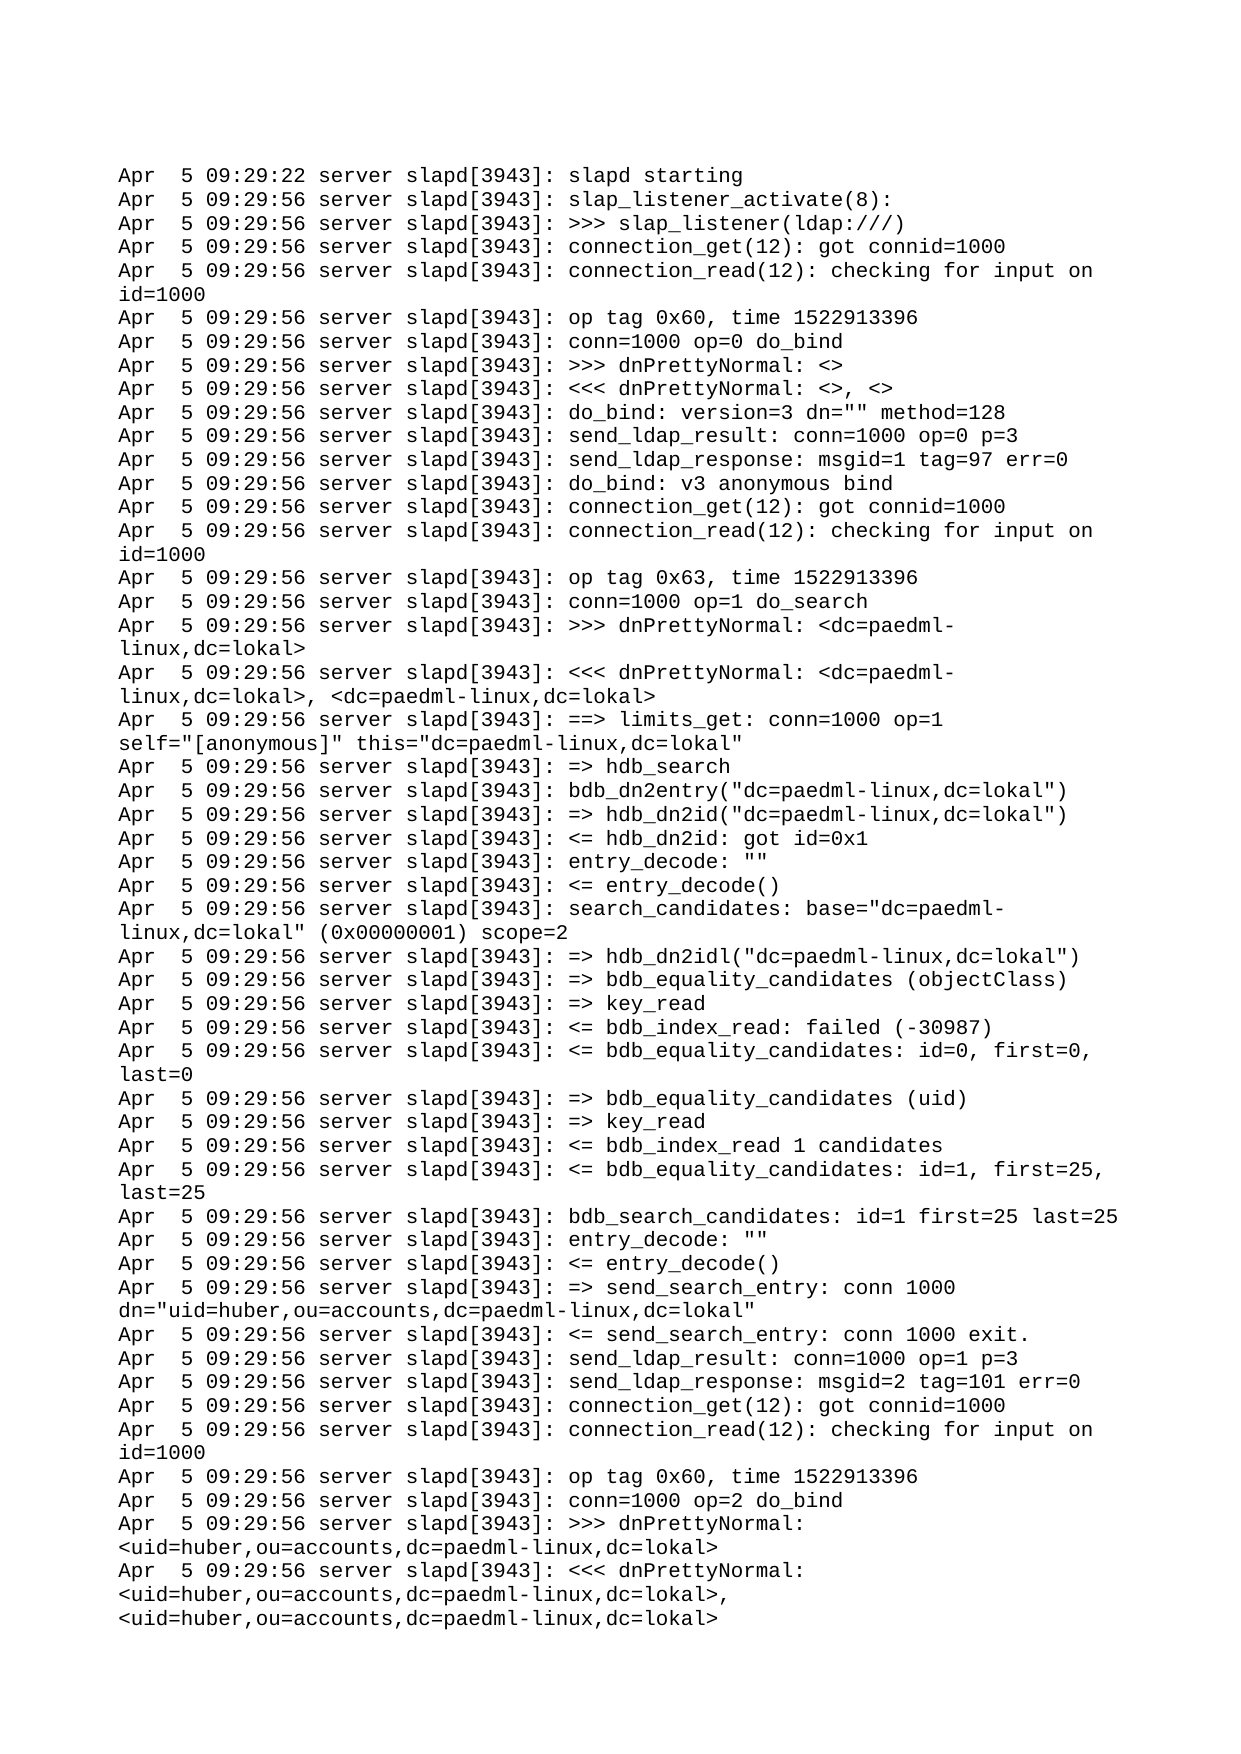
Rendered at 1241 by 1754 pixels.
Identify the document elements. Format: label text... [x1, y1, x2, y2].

text Apr 5 09:29:56 server slapd[3943]: connection_read(12): checking for input on id=1000 [118, 260, 1122, 307]
text Apr 5 09:29:56 server slapd[3943]: <= bdb_index_read 1 candidates [118, 1135, 1122, 1158]
text Apr 5 09:29:56 server slapd[3943]: connection_read(12): checking for input on id=1000 [118, 1419, 1122, 1466]
text Apr 5 09:29:56 server slapd[3943]: op tag 0x60, time 1522913396 [118, 307, 1122, 331]
text Apr 5 09:29:56 server slapd[3943]: >>> dnPrettyNormal: <uid=huber,ou=accounts,dc=paedml-linux,dc=lokal> [118, 1513, 1122, 1561]
text Apr 5 09:29:56 server slapd[3943]: => bdb_equality_candidates (objectClass) [118, 969, 1122, 993]
text Apr 5 09:29:56 server slapd[3943]: conn=1000 op=1 do_search [118, 591, 1122, 615]
text Apr 5 09:29:56 server slapd[3943]: connection_get(12): got connid=1000 [118, 496, 1122, 520]
text Apr 5 09:29:56 server slapd[3943]: <= bdb_index_read: failed (-30987) [118, 1017, 1122, 1040]
text Apr 5 09:29:56 server slapd[3943]: do_bind: v3 anonymous bind [118, 473, 1122, 496]
text Apr 5 09:29:56 server slapd[3943]: >>> dnPrettyNormal: <dc=paedml-linux,dc=lokal> [118, 615, 1122, 662]
text Apr 5 09:29:56 server slapd[3943]: >>> dnPrettyNormal: <> [118, 354, 1122, 378]
text Apr 5 09:29:56 server slapd[3943]: bdb_dn2entry("dc=paedml-linux,dc=lokal") [118, 780, 1122, 804]
text Apr 5 09:29:56 server slapd[3943]: <= send_search_entry: conn 1000 exit. [118, 1324, 1122, 1348]
text Apr 5 09:29:56 server slapd[3943]: => hdb_dn2idl("dc=paedml-linux,dc=lokal") [118, 946, 1122, 969]
text Apr 5 09:29:56 server slapd[3943]: => bdb_equality_candidates (uid) [118, 1088, 1122, 1111]
text Apr 5 09:29:56 server slapd[3943]: do_bind: version=3 dn="" method=128 [118, 402, 1122, 426]
text Apr 5 09:29:56 server slapd[3943]: conn=1000 op=2 do_bind [118, 1489, 1122, 1513]
text Apr 5 09:29:56 server slapd[3943]: <= hdb_dn2id: got id=0x1 [118, 827, 1122, 851]
text Apr 5 09:29:56 server slapd[3943]: bdb_search_candidates: id=1 first=25 last=25 [118, 1206, 1122, 1229]
text Apr 5 09:29:56 server slapd[3943]: send_ldap_result: conn=1000 op=1 p=3 [118, 1348, 1122, 1371]
text Apr 5 09:29:56 server slapd[3943]: op tag 0x63, time 1522913396 [118, 567, 1122, 591]
text Apr 5 09:29:56 server slapd[3943]: connection_get(12): got connid=1000 [118, 236, 1122, 260]
text Apr 5 09:29:56 server slapd[3943]: conn=1000 op=0 do_bind [118, 331, 1122, 354]
text Apr 5 09:29:56 server slapd[3943]: <= entry_decode() [118, 875, 1122, 898]
text Apr 5 09:29:22 server slapd[3943]: slapd starting [118, 165, 1122, 189]
text Apr 5 09:29:56 server slapd[3943]: <= entry_decode() [118, 1253, 1122, 1277]
text Apr 5 09:29:56 server slapd[3943]: => send_search_entry: conn 1000 dn="uid=huber,ou=accounts,dc=paedml-linux,dc=lokal" [118, 1277, 1122, 1324]
text Apr 5 09:29:56 server slapd[3943]: => key_read [118, 1111, 1122, 1135]
text Apr 5 09:29:56 server slapd[3943]: <<< dnPrettyNormal: <>, <> [118, 378, 1122, 402]
text Apr 5 09:29:56 server slapd[3943]: => hdb_dn2id("dc=paedml-linux,dc=lokal") [118, 804, 1122, 827]
text Apr 5 09:29:56 server slapd[3943]: => hdb_search [118, 757, 1122, 780]
text Apr 5 09:29:56 server slapd[3943]: <<< dnPrettyNormal: <dc=paedml-linux,dc=lokal>, <dc=paedml-linux,dc=lokal> [118, 662, 1122, 709]
text Apr 5 09:29:56 server slapd[3943]: send_ldap_result: conn=1000 op=0 p=3 [118, 426, 1122, 449]
text Apr 5 09:29:56 server slapd[3943]: <= bdb_equality_candidates: id=0, first=0, last=0 [118, 1040, 1122, 1088]
text Apr 5 09:29:56 server slapd[3943]: send_ldap_response: msgid=1 tag=97 err=0 [118, 449, 1122, 473]
text Apr 5 09:29:56 server slapd[3943]: entry_decode: "" [118, 851, 1122, 875]
text Apr 5 09:29:56 server slapd[3943]: => key_read [118, 993, 1122, 1017]
text Apr 5 09:29:56 server slapd[3943]: connection_read(12): checking for input on id=1000 [118, 520, 1122, 567]
text Apr 5 09:29:56 server slapd[3943]: send_ldap_response: msgid=2 tag=101 err=0 [118, 1371, 1122, 1395]
text Apr 5 09:29:56 server slapd[3943]: entry_decode: "" [118, 1229, 1122, 1253]
text Apr 5 09:29:56 server slapd[3943]: ==> limits_get: conn=1000 op=1 self="[anonymous]" this="dc=paedml-linux,dc=lokal" [118, 709, 1122, 757]
text Apr 5 09:29:56 server slapd[3943]: search_candidates: base="dc=paedml-linux,dc=lokal" (0x00000001) scope=2 [118, 898, 1122, 946]
text Apr 5 09:29:56 server slapd[3943]: op tag 0x60, time 1522913396 [118, 1466, 1122, 1489]
text Apr 5 09:29:56 server slapd[3943]: connection_get(12): got connid=1000 [118, 1395, 1122, 1419]
text Apr 5 09:29:56 server slapd[3943]: >>> slap_listener(ldap:///) [118, 213, 1122, 236]
text Apr 5 09:29:56 server slapd[3943]: <<< dnPrettyNormal: <uid=huber,ou=accounts,dc=paedml-linux,dc=lokal>, <uid=huber,ou=accounts,dc=paedml-linux,dc=lokal> [118, 1561, 1122, 1631]
text Apr 5 09:29:56 server slapd[3943]: <= bdb_equality_candidates: id=1, first=25, last=25 [118, 1158, 1122, 1206]
text Apr 5 09:29:56 server slapd[3943]: slap_listener_activate(8): [118, 189, 1122, 213]
